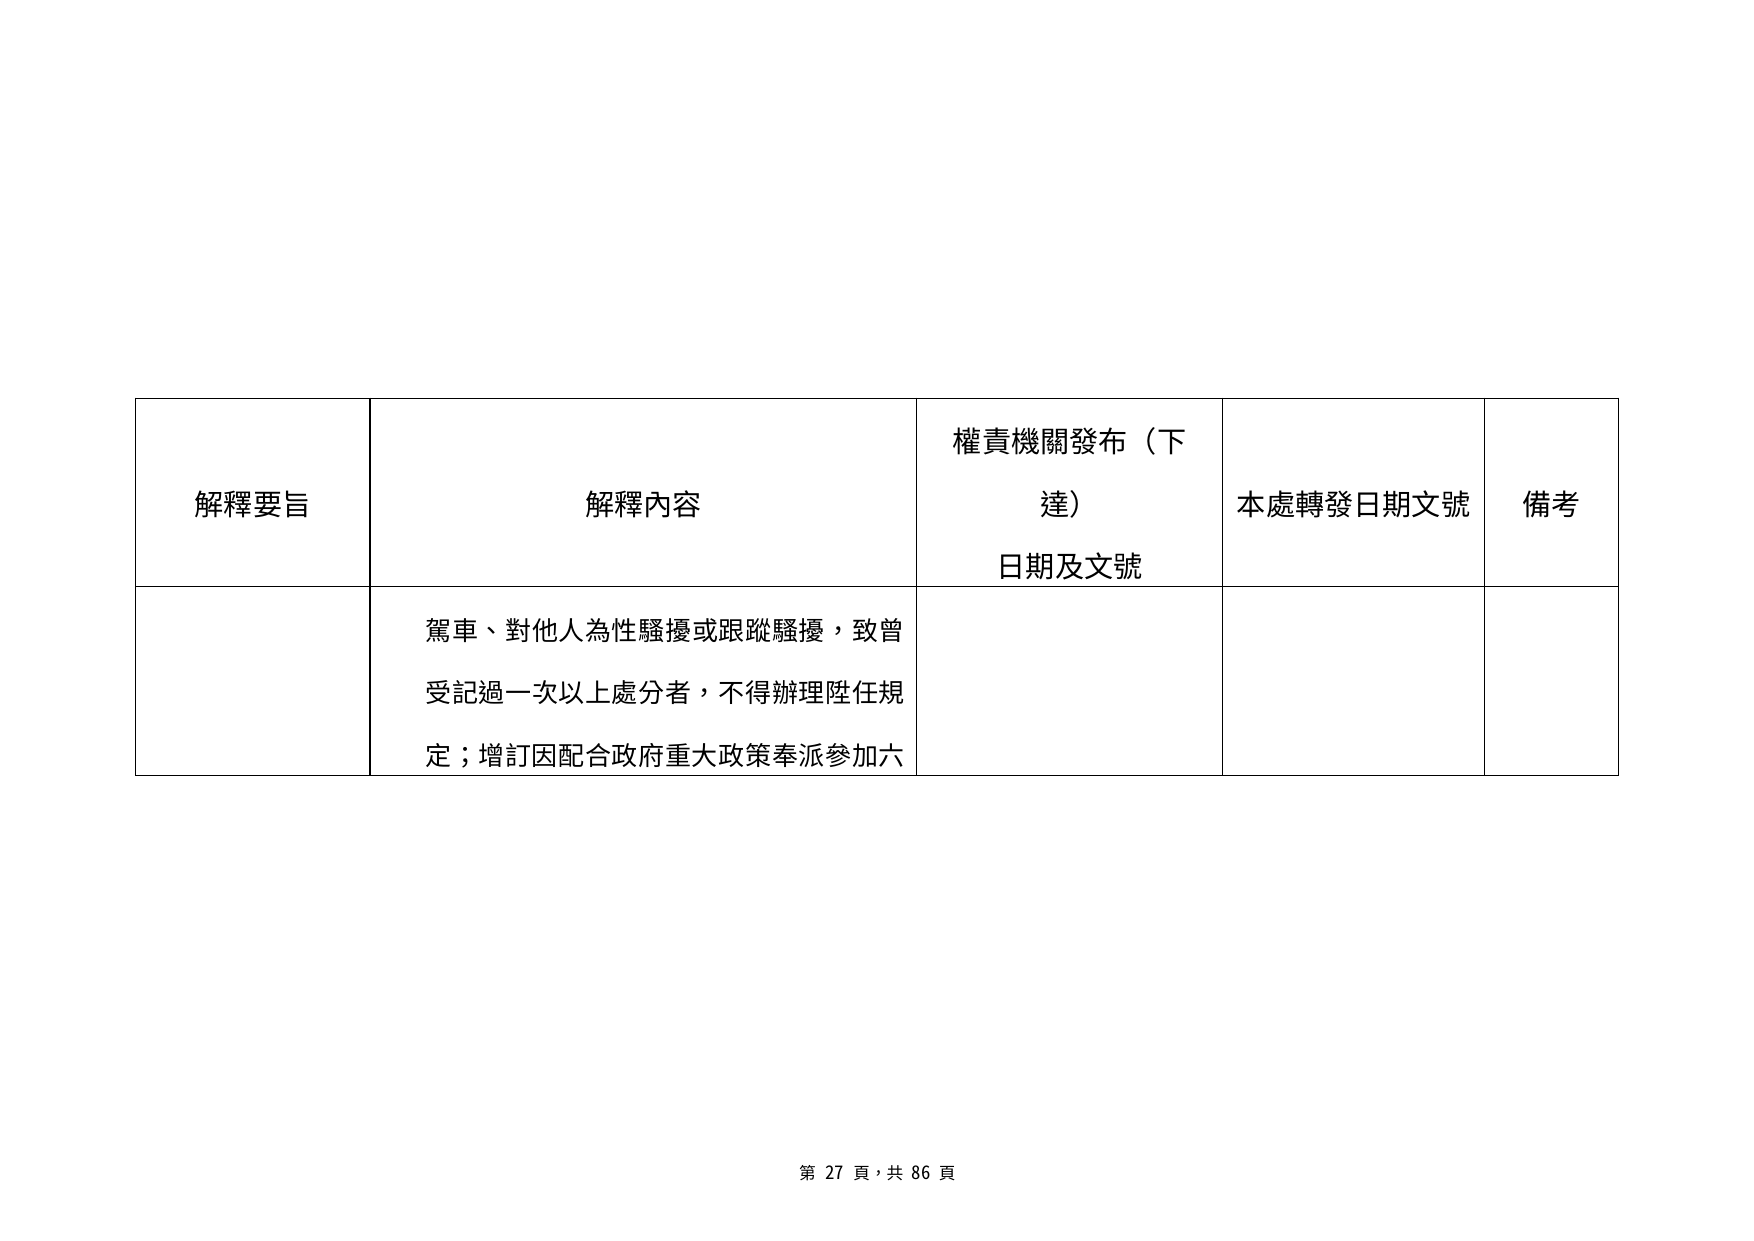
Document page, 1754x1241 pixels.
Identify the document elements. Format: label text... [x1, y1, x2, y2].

table_cell [1485, 587, 1618, 774]
table_header 本處轉發日期文號 [1223, 399, 1484, 586]
table_cell [917, 587, 1222, 774]
table_header 備考 [1485, 399, 1618, 586]
table_cell 臺中市政府民國112年5月23日府授人力字第1120142710號函 [1223, 587, 1484, 774]
table_header 解釋內容 [371, 399, 916, 586]
table_cell [136, 587, 369, 774]
table_header 解釋要旨 [136, 399, 369, 586]
table_cell 公務人員陞遷法（以下簡稱陞遷法）本次計修正9條，其修正要點如下： 為強化功績導向之陞遷制度，修正公務人員之陞遷依功績原則辦理。（修正條文第2條） 修正指名對調規定，放寬為得採行二人以上相互間調任方式辦理；為符合法律保留原則，增訂因機關組織調整或基於業務需要，非自願性改派較低職務者，於再調任本機關或隸屬於同一主管機關之他機關與改派前相當之職務時，得免經甄審（選）之規定。（修正條文第5條） 預為因應其他法律增訂逐級陞遷之例外規定，增訂陞遷法與其他法律之適用順序。（修正條文第六條） 各機關得視業務性質，對具有重大殊榮、工作表現、特定語言能力者，酌予加分；為落實功績原則，修正內陞評定積分有二人以上相同時之排序方式，以及各機關陞任評分標準，由各主管院本功績原則訂定；機關外補甄選作業應訂定資格條件、甄選及評比方式辦理之；如有機關首長或主管等人員評核之綜合考評項目，其配分比率，不得超過各主管院或其授權機關所訂綜合考評標準之上限。（修正條文第7條） 將直轄市山地原住民區民代表會納入免組甄審委員會之機關範圍；為符合法律保留原則，增訂因育嬰留職停薪自願調任較低職務者，於回職復薪之日調任原職務或與原職務同一序列職務時，得免經甄審之規定。（修正條文第8條） 就機關首長對甄審委員會報請其圈定陞遷之人選有不同意見，退回重行依陞遷法相關規定辦理陞遷之情形，增訂應加註理由。（修正條文第9條） 配合駐外機構組織通則施行，將駐外使領館（代表機構）、機構修正為駐外機構。（修正條文第10條） 配合公務人員品德修養及工作績效激勵辦法已將公務人員傑出貢獻獎區分為個人獎及團體獎，將獲公務人員傑出貢獻獎修正為獲公務人員傑出貢獻獎個人獎為優先陞任之條件；預為因應其他法律增訂得優先陞任條件之其他規定，增訂概括規定，以資適用。（修正條文第11條） 刪除任現職不滿一年不得辦理陞任規定；將最近一年內曾受累積達一大過以上處分者，不得辦理陞任規定，修正為曾受記一大過之處分；增訂最近一年內因酒後駕車、對他人為性騷擾或跟蹤騷擾，致曾受記過一次以上處分者，不得辦理陞任規定；增訂因配合政府重大政策奉派參加六個月以上訓練或進修之人員，以及育嬰留職停薪人員得於陞任之日實際任職者，均不受不得辦理陞任之限制。（修正條文第12條） [371, 587, 916, 774]
table_header 權責機關發布（下達） 日期及文號 [917, 399, 1222, 586]
